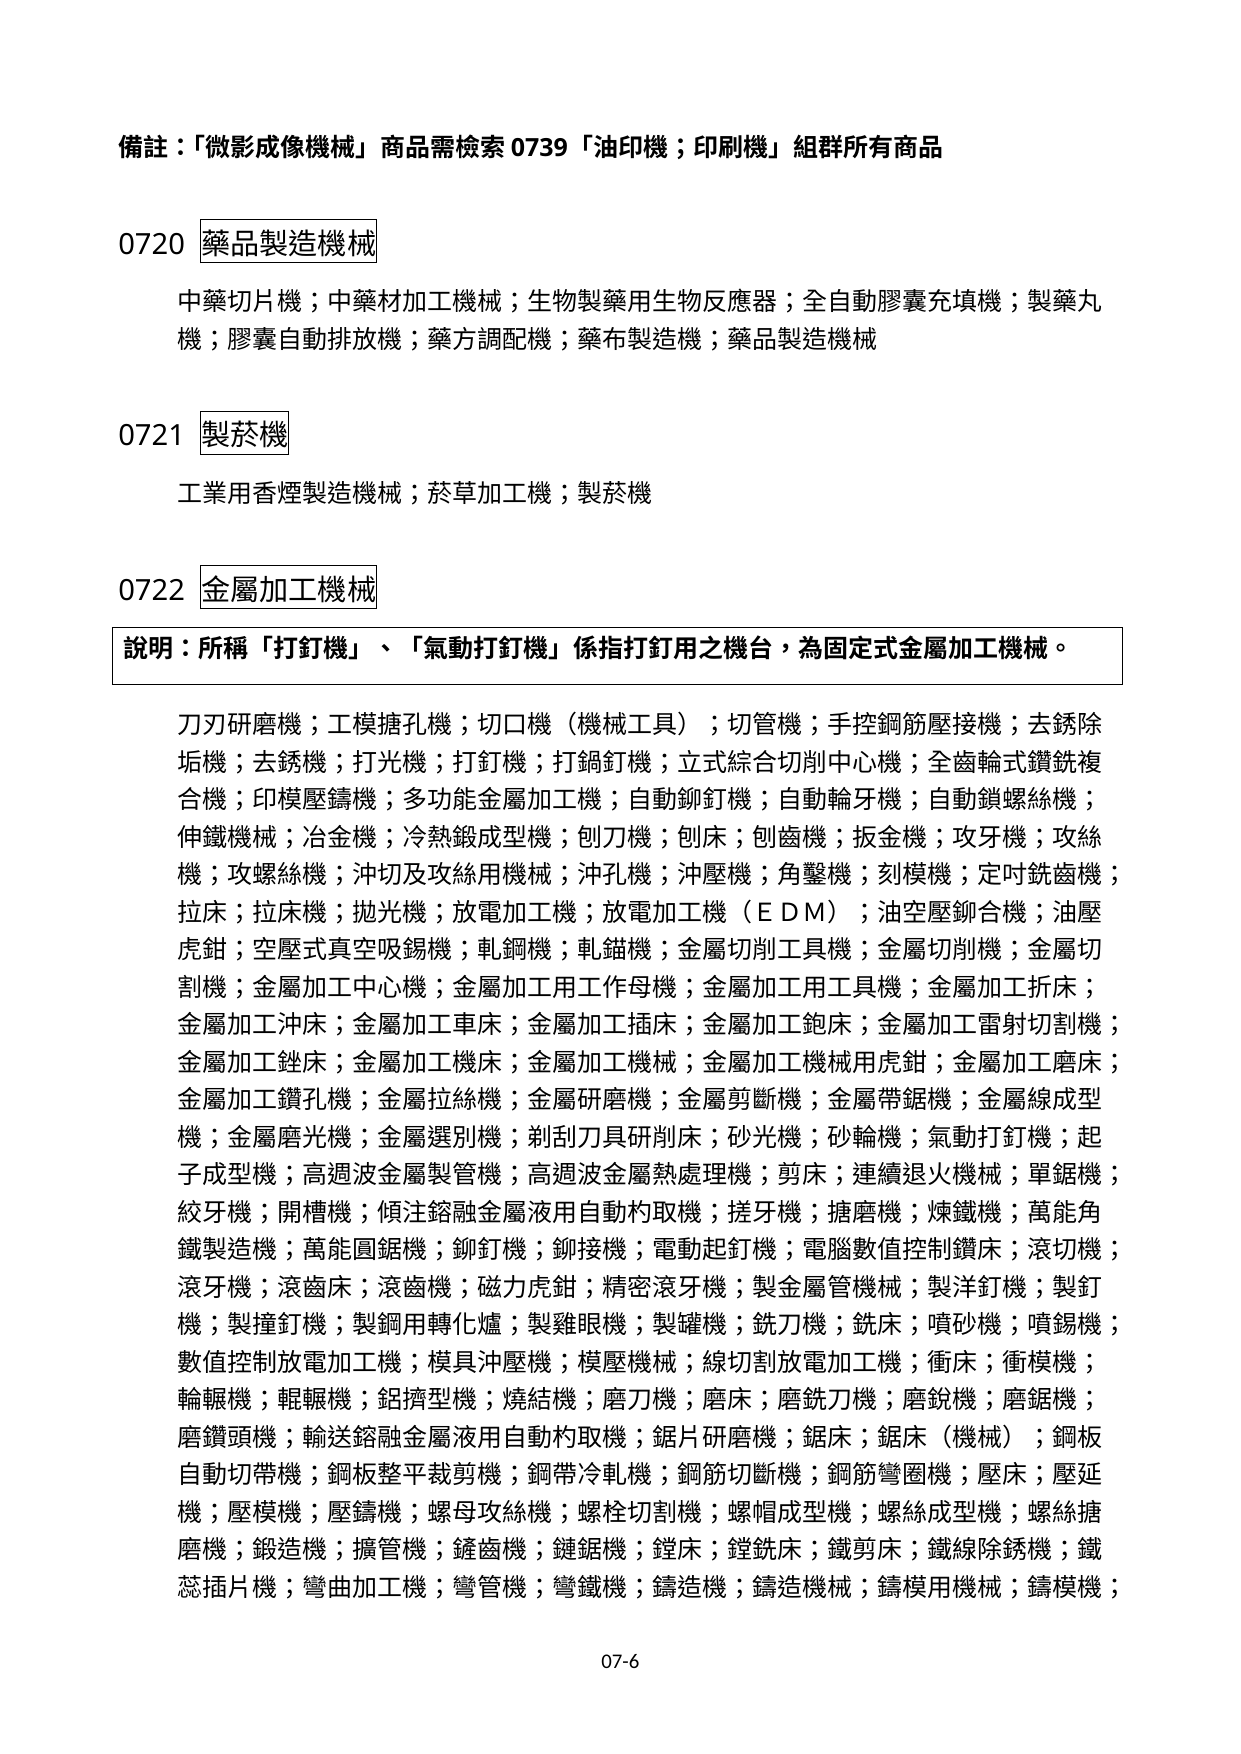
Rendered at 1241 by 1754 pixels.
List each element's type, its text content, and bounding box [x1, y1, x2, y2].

text 金屬加工機械 [201, 567, 376, 608]
text 0722 [118, 567, 200, 608]
text 0720 [118, 221, 200, 262]
text [377, 567, 1122, 608]
text [289, 412, 1122, 454]
text 工業用香煙製造機械；菸草加工機；製菸機 [177, 473, 1122, 510]
table_header 說明：所稱「打釘機」、「氣動打釘機」係指打釘用之機台，為固定式金屬加工機械。 [113, 628, 1122, 684]
text 中藥切片機；中藥材加工機械；生物製藥用生物反應器；全自動膠囊充填機；製藥丸機；膠囊自動排放機；藥方調配機；藥布製造機；藥品製造機械 [177, 281, 1122, 356]
text 製菸機 [201, 412, 288, 454]
text [377, 221, 1122, 262]
text 刀刃研磨機；工模搪孔機；切口機（機械工具）；切管機；手控鋼筋壓接機；去銹除垢機；去銹機；打光機；打釘機；打鍋釘機；立式綜合切削中心機；全齒輪式鑽銑複合機；印模壓鑄機；多功能金屬加工機；自動鉚釘機；自動輪牙機；自動鎖螺絲機；伸鐵機械；冶金機；冷熱鍛成型機；刨刀機；刨床；刨齒機；扳金機；攻牙機；攻絲機；攻螺絲機；沖切及攻絲用機械；沖孔機；沖壓機；角鑿機；刻模機；定吋銑齒機；拉床；拉床機；拋光機；放電加工機；放電加工機（ＥＤＭ）；油空壓鉚合機；油壓虎鉗；空壓式真空吸錫機；軋鋼機；軋錨機；金屬切削工具機；金屬切削機；金屬切割機；金屬加工中心機；金屬加工用工作母機；金屬加工用工具機；金屬加工折床；金屬加工沖床；金屬加工車床；金屬加工插床；金屬加工鉋床；金屬加工雷射切割機；金屬加工銼床；金屬加工機床；金屬加工機械；金屬加工機械用虎鉗；金屬加工磨床；金屬加工鑽孔機；金屬拉絲機；金屬研磨機；金屬剪斷機；金屬帶鋸機；金屬線成型機；金屬磨光機；金屬選別機；剃刮刀具研削床；砂光機；砂輪機；氣動打釘機；起子成型機；高週波金屬製管機；高週波金屬熱處理機；剪床；連續退火機械；單鋸機；絞牙機；開槽機；傾注鎔融金屬液用自動杓取機；搓牙機；搪磨機；煉鐵機；萬能角鐵製造機；萬能圓鋸機；鉚釘機；鉚接機；電動起釘機；電腦數值控制鑽床；滾切機；滾牙機；滾齒床；滾齒機；磁力虎鉗；精密滾牙機；製金屬管機械；製洋釘機；製釘機；製撞釘機；製鋼用轉化爐；製雞眼機；製罐機；銑刀機；銑床；噴砂機；噴錫機；數值控制放電加工機；模具沖壓機；模壓機械；線切割放電加工機；衝床；衝模機；輪輾機；輥輾機；鋁擠型機；燒結機；磨刀機；磨床；磨銑刀機；磨銳機；磨鋸機；磨鑽頭機；輸送鎔融金屬液用自動杓取機；鋸片研磨機；鋸床；鋸床（機械）；鋼板自動切帶機；鋼板整平裁剪機；鋼帶冷軋機；鋼筋切斷機；鋼筋彎圈機；壓床；壓延機；壓模機；壓鑄機；螺母攻絲機；螺栓切割機；螺帽成型機；螺絲成型機；螺絲搪磨機；鍛造機；擴管機；鏟齒機；鏈鋸機；鏜床；鏜銑床；鐵剪床；鐵線除銹機；鐵蕊插片機；彎曲加工機；彎管機；彎鐵機；鑄造機；鑄造機械；鑄模用機械；鑄模機；鑽床 [177, 704, 1122, 1604]
text 0721 [118, 412, 200, 454]
text 藥品製造機械 [201, 221, 376, 262]
text 備註：「微影成像機械」商品需檢索0739「油印機；印刷機」組群所有商品 [118, 127, 1122, 164]
